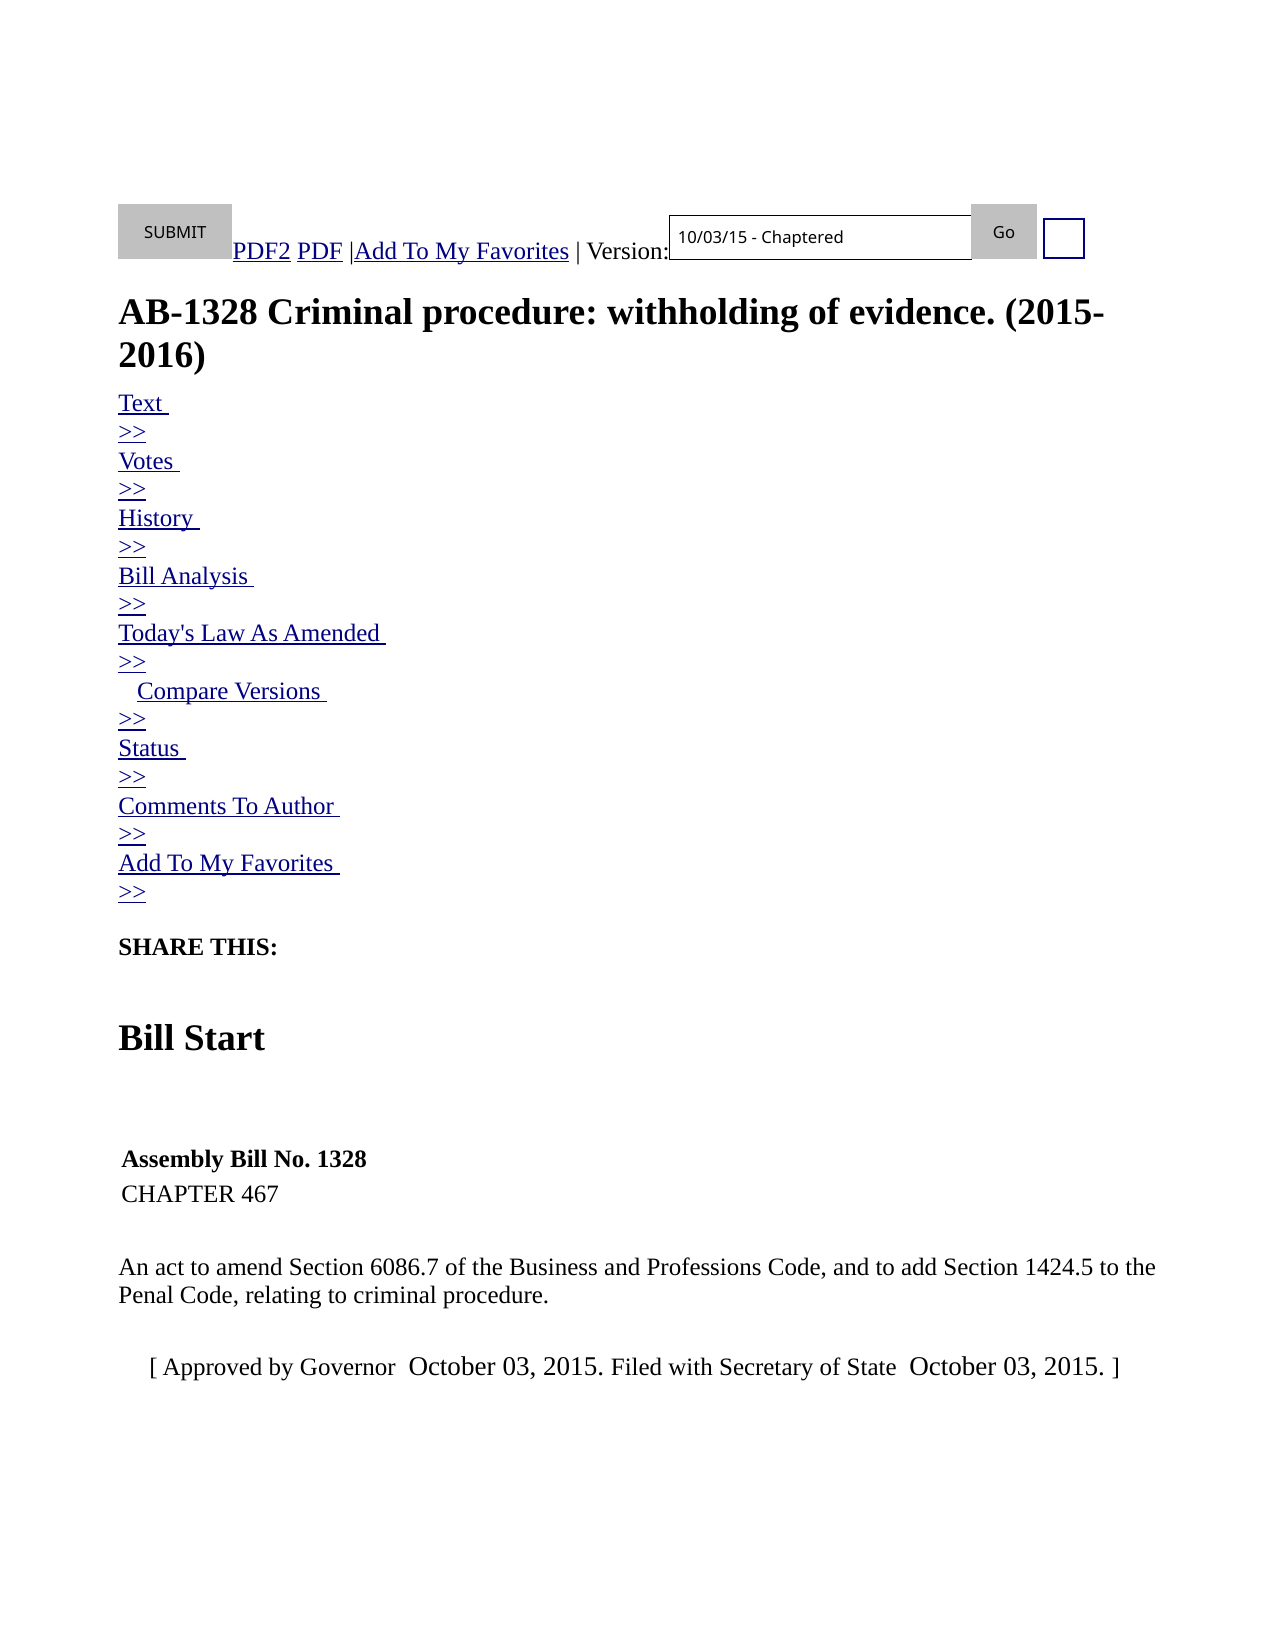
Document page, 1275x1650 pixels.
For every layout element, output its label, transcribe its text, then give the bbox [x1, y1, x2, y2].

text >> [118, 877, 1157, 906]
text PDF2 PDF |Add To My Favorites | Version: [118, 204, 1157, 264]
text Status [118, 733, 1157, 762]
text Compare Versions [118, 676, 1157, 704]
subtitle AB-1328 Criminal procedure: withholding of evidence. (2015-2016) [118, 289, 1157, 376]
text Comments To Author [118, 791, 1157, 819]
text Today's Law As Amended [118, 618, 1157, 647]
subtitle Bill Start [118, 1016, 1157, 1059]
text Votes [118, 446, 1157, 474]
table_header Assembly Bill No. 1328 [118, 1141, 1157, 1176]
text >> [118, 647, 1157, 676]
text >> [118, 417, 1157, 446]
text An act to amend Section 6086.7 of the Business and Professions Code, and to add Section 1424.5 to the Penal Code, relating to criminal procedure. [118, 1252, 1157, 1309]
text Add To My Favorites [118, 848, 1157, 877]
text >> [118, 762, 1157, 791]
text Text [118, 388, 1157, 417]
text [ Approved by Governor October 03, 2015. Filed with Secretary of State October 03, 2015. ] [118, 1351, 1157, 1382]
table_cell CHAPTER 467 [118, 1176, 1157, 1211]
text >> [118, 474, 1157, 503]
text >> [118, 704, 1157, 733]
text >> [118, 819, 1157, 848]
text History [118, 503, 1157, 532]
text SHARE THIS: [118, 906, 1157, 961]
text >> [118, 532, 1157, 561]
text Bill Analysis [118, 561, 1157, 589]
text >> [118, 589, 1157, 618]
